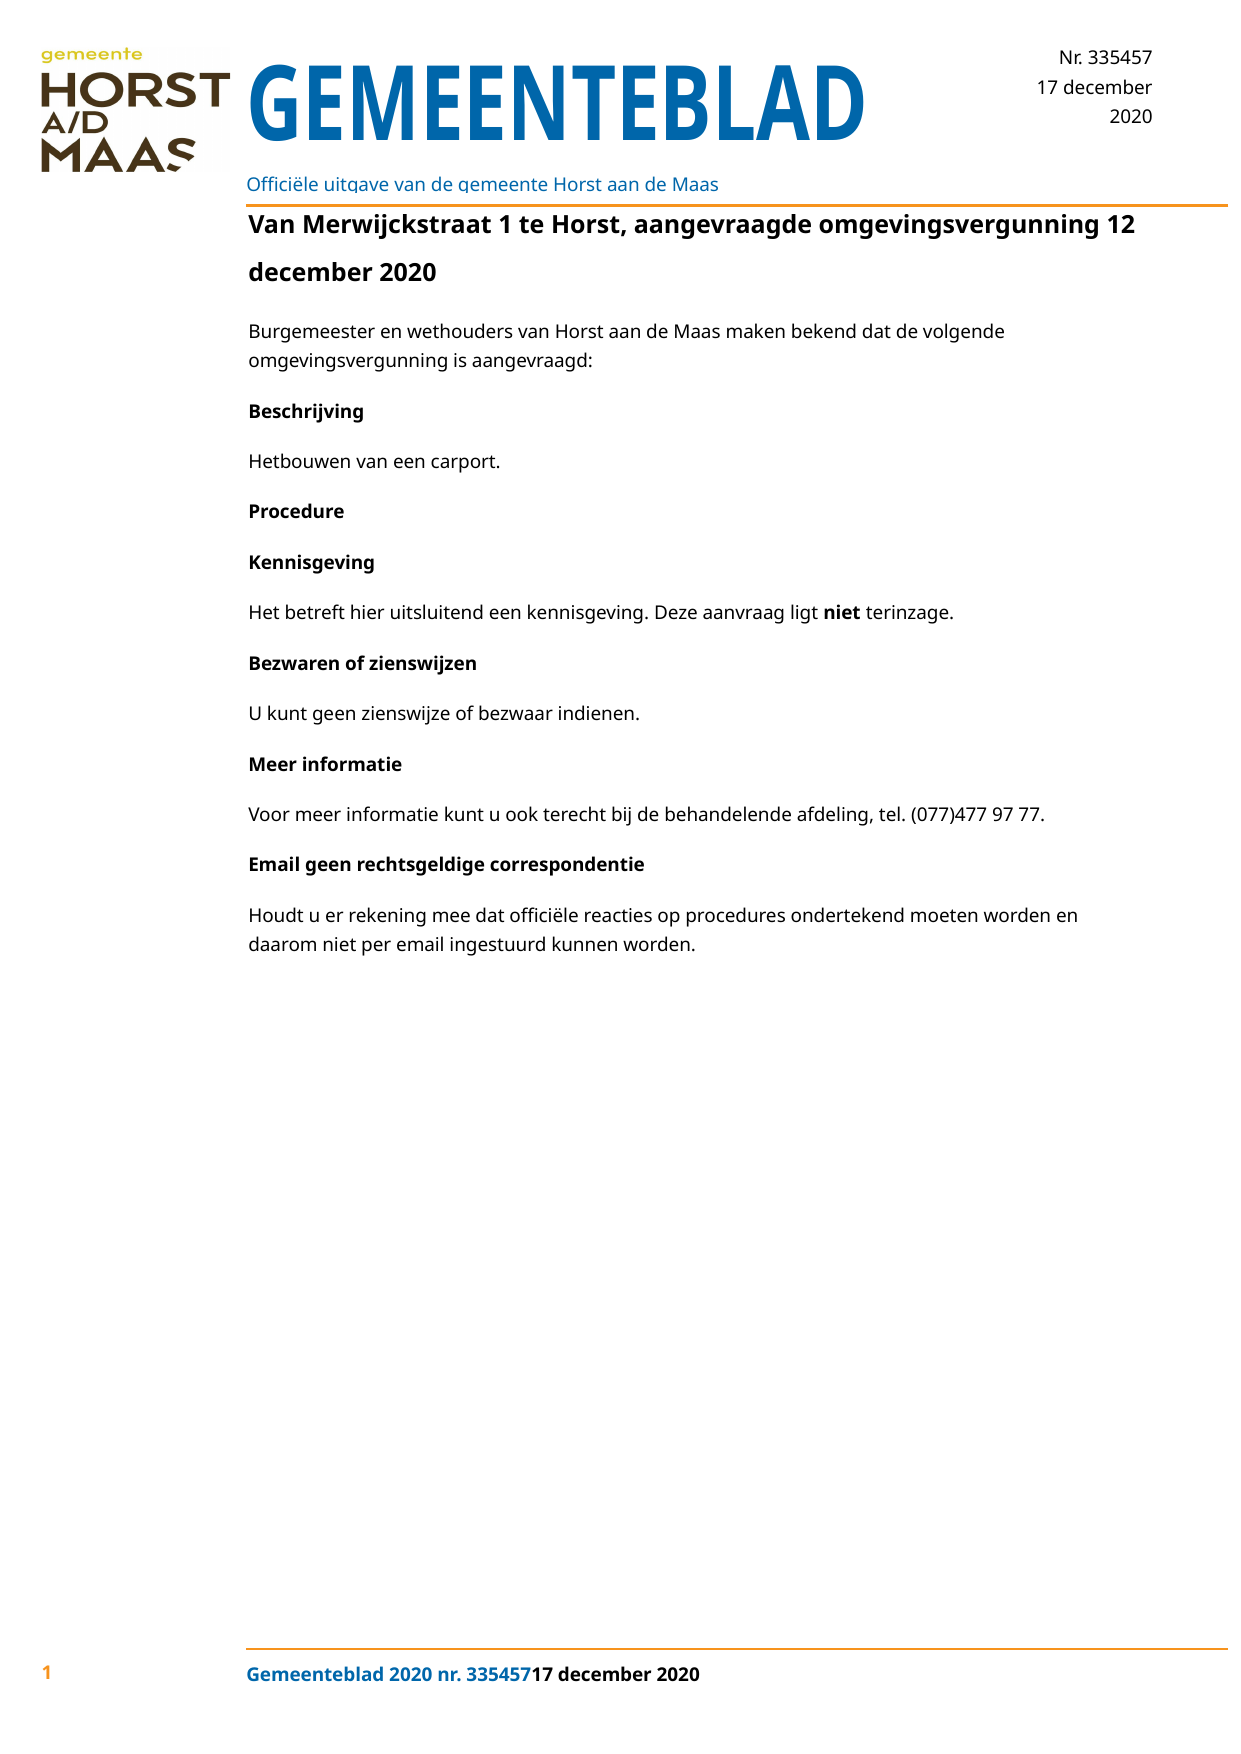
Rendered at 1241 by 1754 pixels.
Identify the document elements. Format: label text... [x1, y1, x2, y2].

text Hetbouwen van een carport. [248, 448, 1152, 474]
text Burgemeester en wethouders van Horst aan de Maas maken bekend dat de volgende omgevingsvergunning is aangevraagd: [248, 318, 1152, 373]
text Het betreft hier uitsluitend een kennisgeving. Deze aanvraag ligt niet terinzage. [248, 599, 1152, 625]
picture [41, 47, 231, 172]
text Voor meer informatie kunt u ook terecht bij de behandelende afdeling, tel. (077)477 97 77. [248, 801, 1152, 827]
text Meer informatie [248, 751, 1152, 777]
text U kunt geen zienswijze of bezwaar indienen. [248, 700, 1152, 726]
text Houdt u er rekening mee dat officiële reacties op procedures ondertekend moeten worden en daarom niet per email ingestuurd kunnen worden. [248, 902, 1152, 957]
text Van Merwijckstraat 1 te Horst, aangevraagde omgevingsvergunning 12 december 2020 [248, 207, 1152, 288]
text Procedure [248, 499, 1152, 524]
text Kennisgeving [248, 549, 1152, 575]
text Email geen rechtsgeldige correspondentie [248, 852, 1152, 877]
text Beschrijving [248, 398, 1152, 424]
text Bezwaren of zienswijzen [248, 650, 1152, 676]
